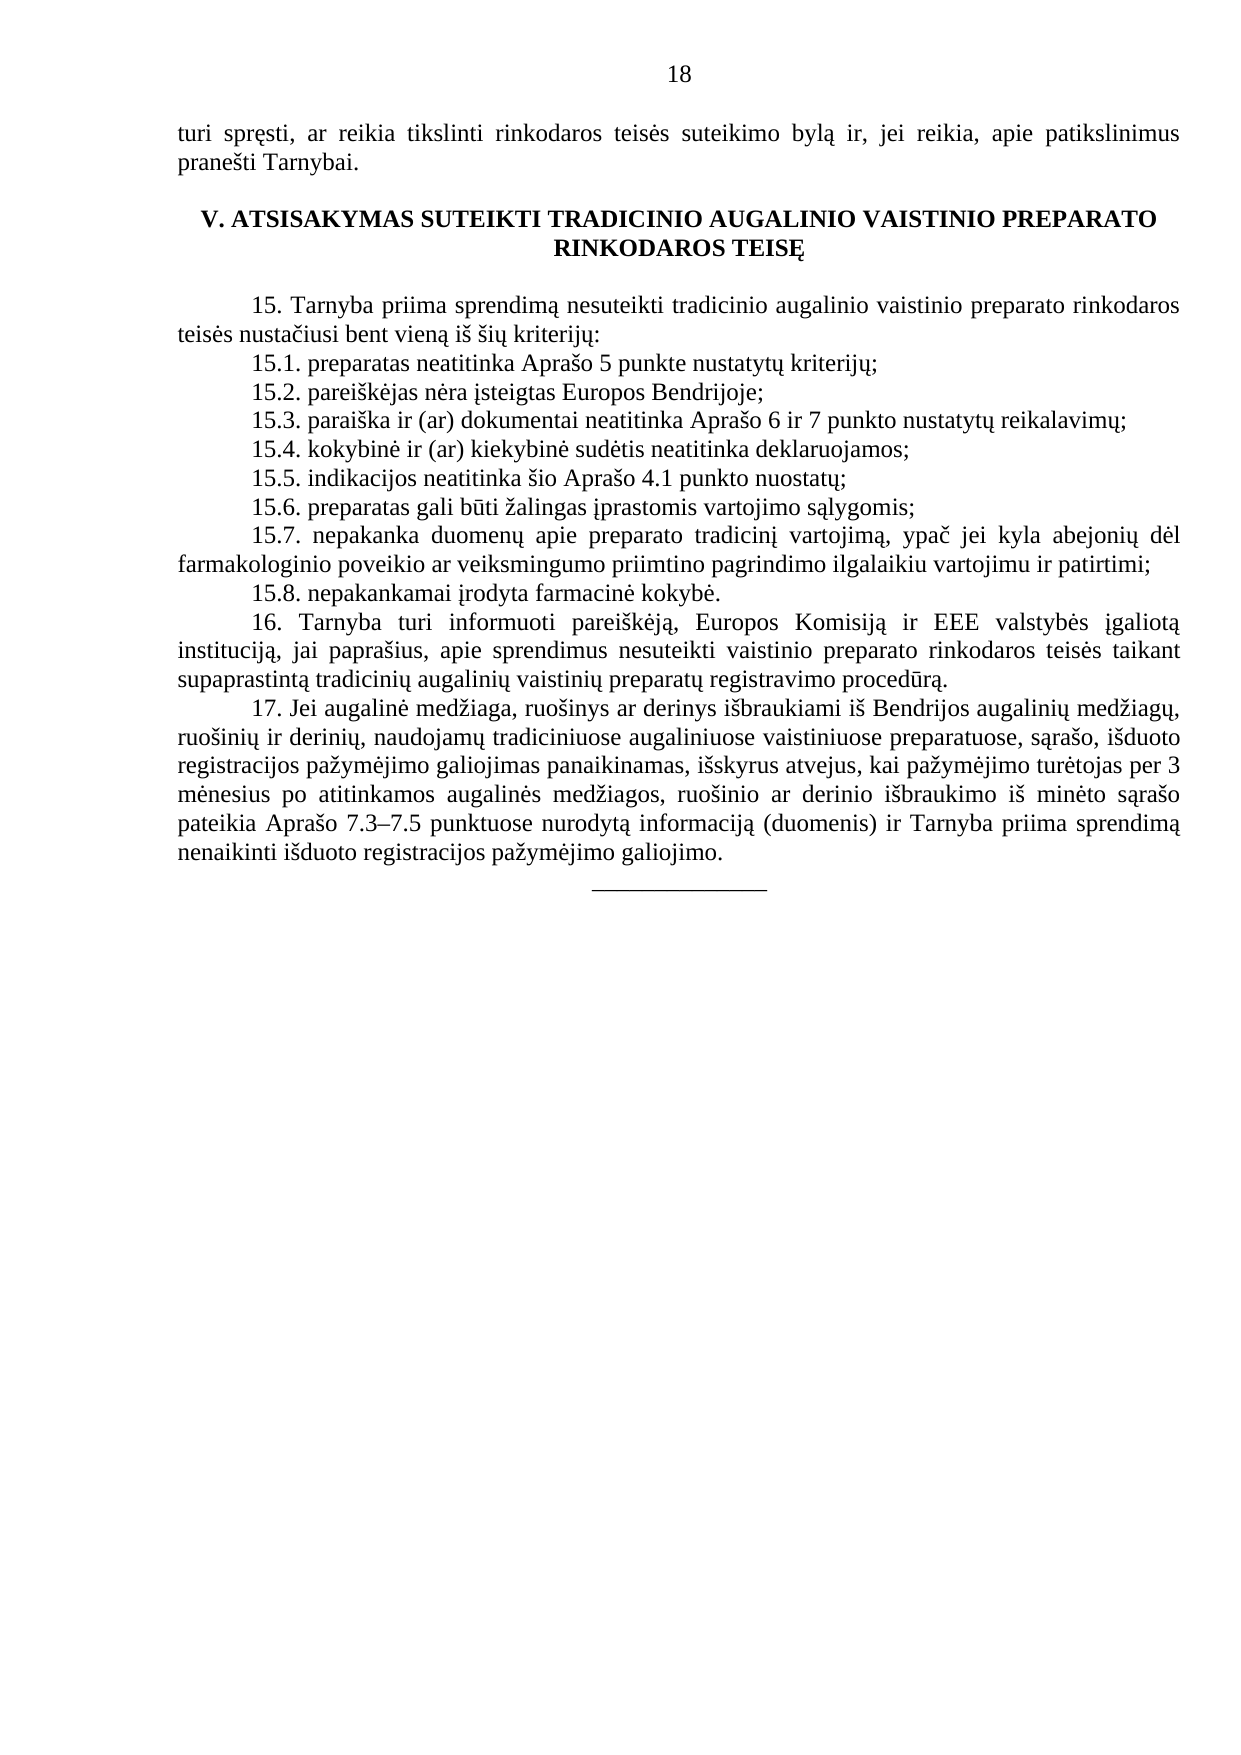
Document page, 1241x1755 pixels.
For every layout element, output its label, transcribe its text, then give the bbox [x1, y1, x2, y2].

text 15.8. nepakankamai įrodyta farmacinė kokybė. [177, 578, 1181, 607]
text 15. Tarnyba priima sprendimą nesuteikti tradicinio augalinio vaistinio preparato rinkodaros teisės nustačiusi bent vieną iš šių kriterijų: [177, 291, 1181, 348]
text turi spręsti, ar reikia tikslinti rinkodaros teisės suteikimo bylą ir, jei reikia, apie patikslinimus pranešti Tarnybai. [177, 118, 1181, 176]
text 15.5. indikacijos neatitinka šio Aprašo 4.1 punkto nuostatų; [177, 463, 1181, 492]
text 17. Jei augalinė medžiaga, ruošinys ar derinys išbraukiami iš Bendrijos augalinių medžiagų, ruošinių ir derinių, naudojamų tradiciniuose augaliniuose vaistiniuose preparatuose, sąrašo, išduoto registracijos pažymėjimo galiojimas panaikinamas, išskyrus atvejus, kai pažymėjimo turėtojas per 3 mėnesius po atitinkamos augalinės medžiagos, ruošinio ar derinio išbraukimo iš minėto sąrašo pateikia Aprašo 7.3–7.5 punktuose nurodytą informaciją (duomenis) ir Tarnyba priima sprendimą nenaikinti išduoto registracijos pažymėjimo galiojimo. [177, 693, 1181, 866]
text ______________ [177, 866, 1181, 894]
text 15.2. pareiškėjas nėra įsteigtas Europos Bendrijoje; [177, 377, 1181, 406]
text V. ATSISAKYMAS SUTEIKTI TRADICINIO AUGALINIO VAISTINIO PREPARATO RINKODAROS TEISĘ [177, 204, 1181, 262]
text 15.3. paraiška ir (ar) dokumentai neatitinka Aprašo 6 ir 7 punkto nustatytų reikalavimų; [177, 406, 1181, 434]
text 15.6. preparatas gali būti žalingas įprastomis vartojimo sąlygomis; [177, 492, 1181, 521]
text 15.7. nepakanka duomenų apie preparato tradicinį vartojimą, ypač jei kyla abejonių dėl farmakologinio poveikio ar veiksmingumo priimtino pagrindimo ilgalaikiu vartojimu ir patirtimi; [177, 521, 1181, 578]
text 15.4. kokybinė ir (ar) kiekybinė sudėtis neatitinka deklaruojamos; [177, 434, 1181, 463]
text 15.1. preparatas neatitinka Aprašo 5 punkte nustatytų kriterijų; [177, 348, 1181, 377]
text 16. Tarnyba turi informuoti pareiškėją, Europos Komisiją ir EEE valstybės įgaliotą instituciją, jai paprašius, apie sprendimus nesuteikti vaistinio preparato rinkodaros teisės taikant supaprastintą tradicinių augalinių vaistinių preparatų registravimo procedūrą. [177, 607, 1181, 693]
